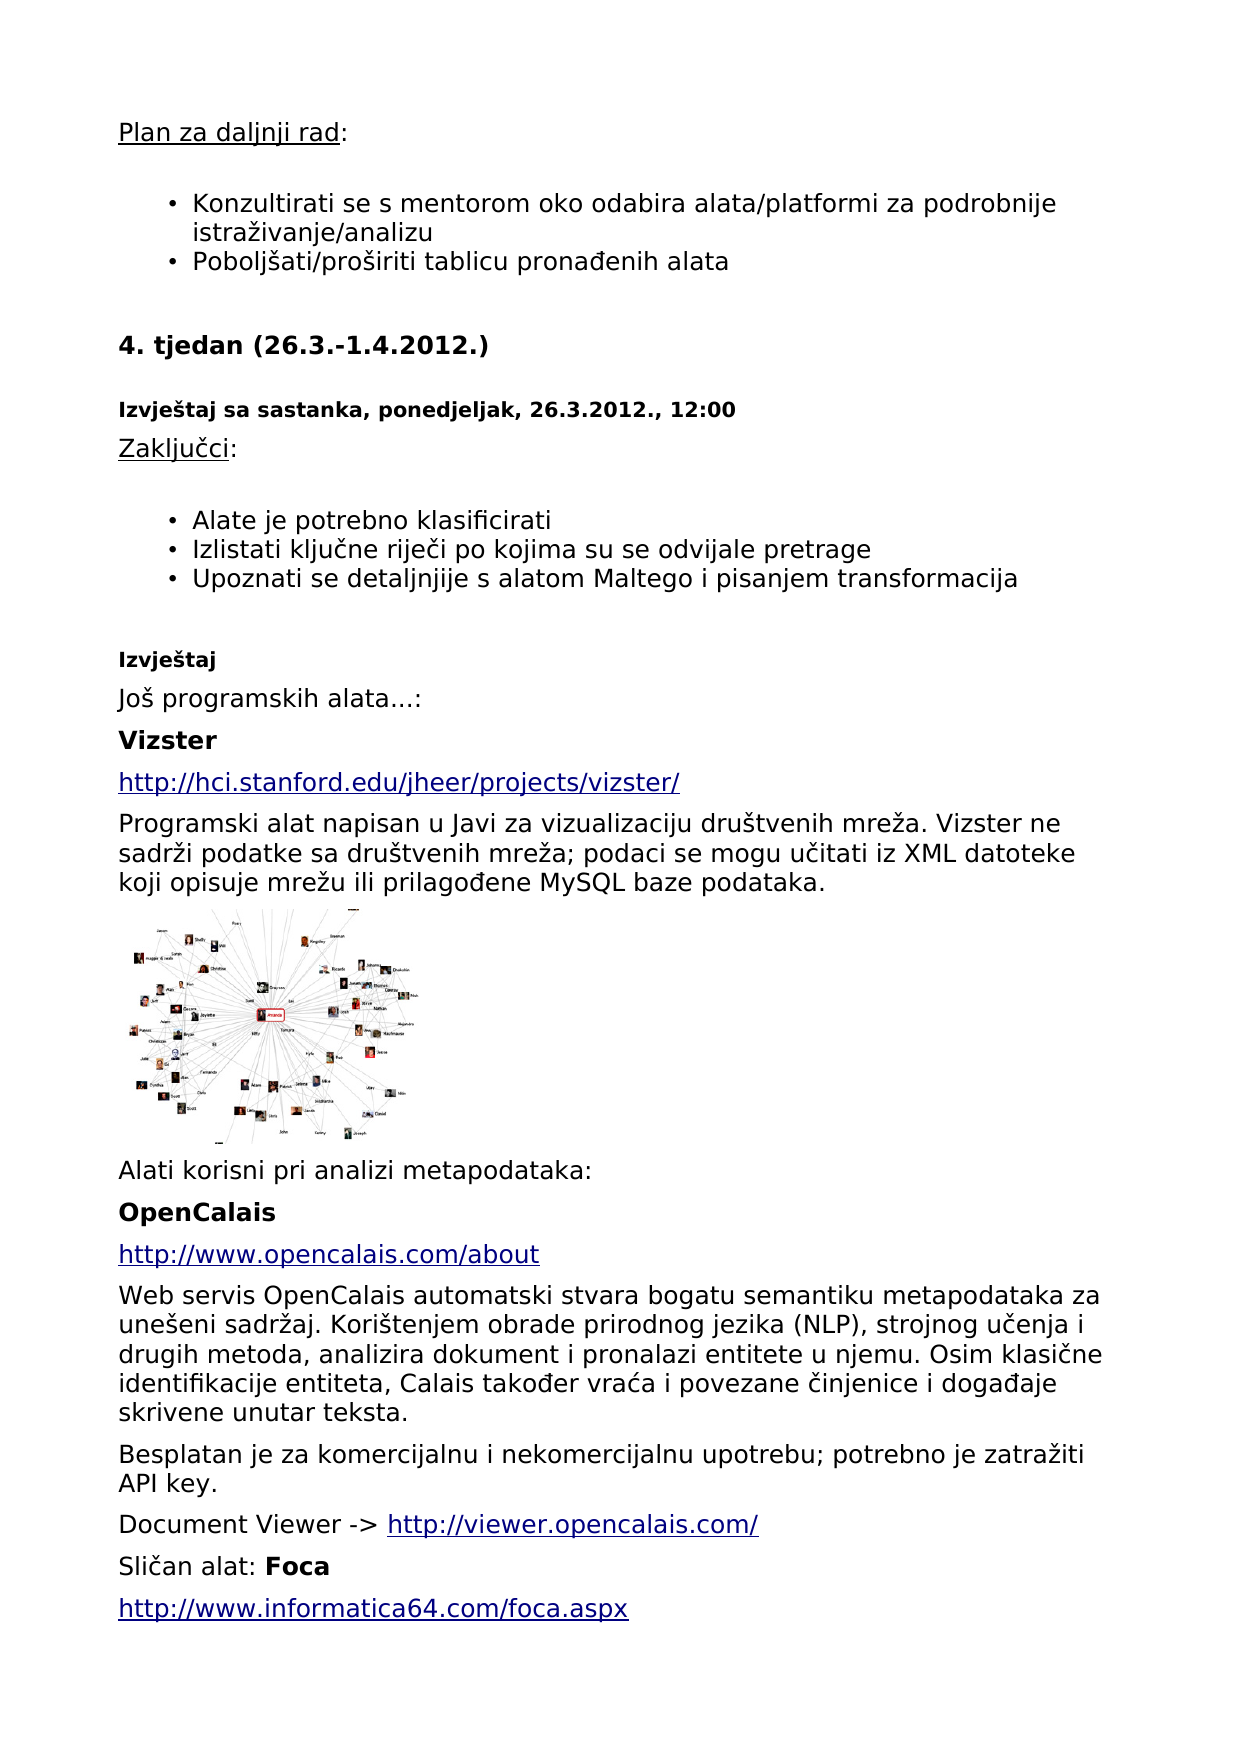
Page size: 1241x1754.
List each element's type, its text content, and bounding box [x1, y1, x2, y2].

text Document Viewer -> http://viewer.opencalais.com/ [118, 1511, 1122, 1540]
text http://hci.stanford.edu/jheer/projects/vizster/ [118, 768, 1122, 797]
subtitle 4. tjedan (26.3.-1.4.2012.) [118, 331, 1122, 360]
text Programski alat napisan u Javi za vizualizaciju društvenih mreža. Vizster ne sadrži podatke sa društvenih mreža; podaci se mogu učitati iz XML datoteke koji opisuje mrežu ili prilagođene MySQL baze podataka. [118, 809, 1122, 897]
subtitle Izvještaj sa sastanka, ponedjeljak, 26.3.2012., 12:00 [118, 398, 1122, 422]
text http://www.opencalais.com/about [118, 1240, 1122, 1269]
text Web servis OpenCalais automatski stvara bogatu semantiku metapodataka za unešeni sadržaj. Korištenjem obrade prirodnog jezika (NLP), strojnog učenja i drugih metoda, analizira dokument i pronalazi entitete u njemu. Osim klasične identifikacije entiteta, Calais također vraća i povezane činjenice i događaje skrivene unutar teksta. [118, 1281, 1122, 1427]
text http://www.informatica64.com/foca.aspx [118, 1594, 1122, 1623]
text Još programskih alata...: [118, 684, 1122, 714]
list Poboljšati/proširiti tablicu pronađenih alata [177, 248, 1122, 277]
text Besplatan je za komercijalnu i nekomercijalnu upotrebu; potrebno je zatražiti API key. [118, 1440, 1122, 1498]
text Zaključci: [118, 435, 1122, 464]
list Izlistati ključne riječi po kojima su se odvijale pretrage [177, 535, 1122, 564]
text OpenCalais [118, 1198, 1122, 1227]
text Alati korisni pri analizi metapodataka: [118, 1156, 1122, 1186]
list Alate je potrebno klasificirati [177, 506, 1122, 535]
text Vizster [118, 726, 1122, 755]
text Sličan alat: Foca [118, 1552, 1122, 1581]
text Plan za daljnji rad: [118, 118, 1122, 147]
subtitle Izvještaj [118, 648, 1122, 672]
picture [118, 909, 431, 1144]
list Upoznati se detaljnjije s alatom Maltego i pisanjem transformacija [177, 564, 1122, 593]
list Konzultirati se s mentorom oko odabira alata/platformi za podrobnije istraživanje/analizu [177, 189, 1122, 248]
